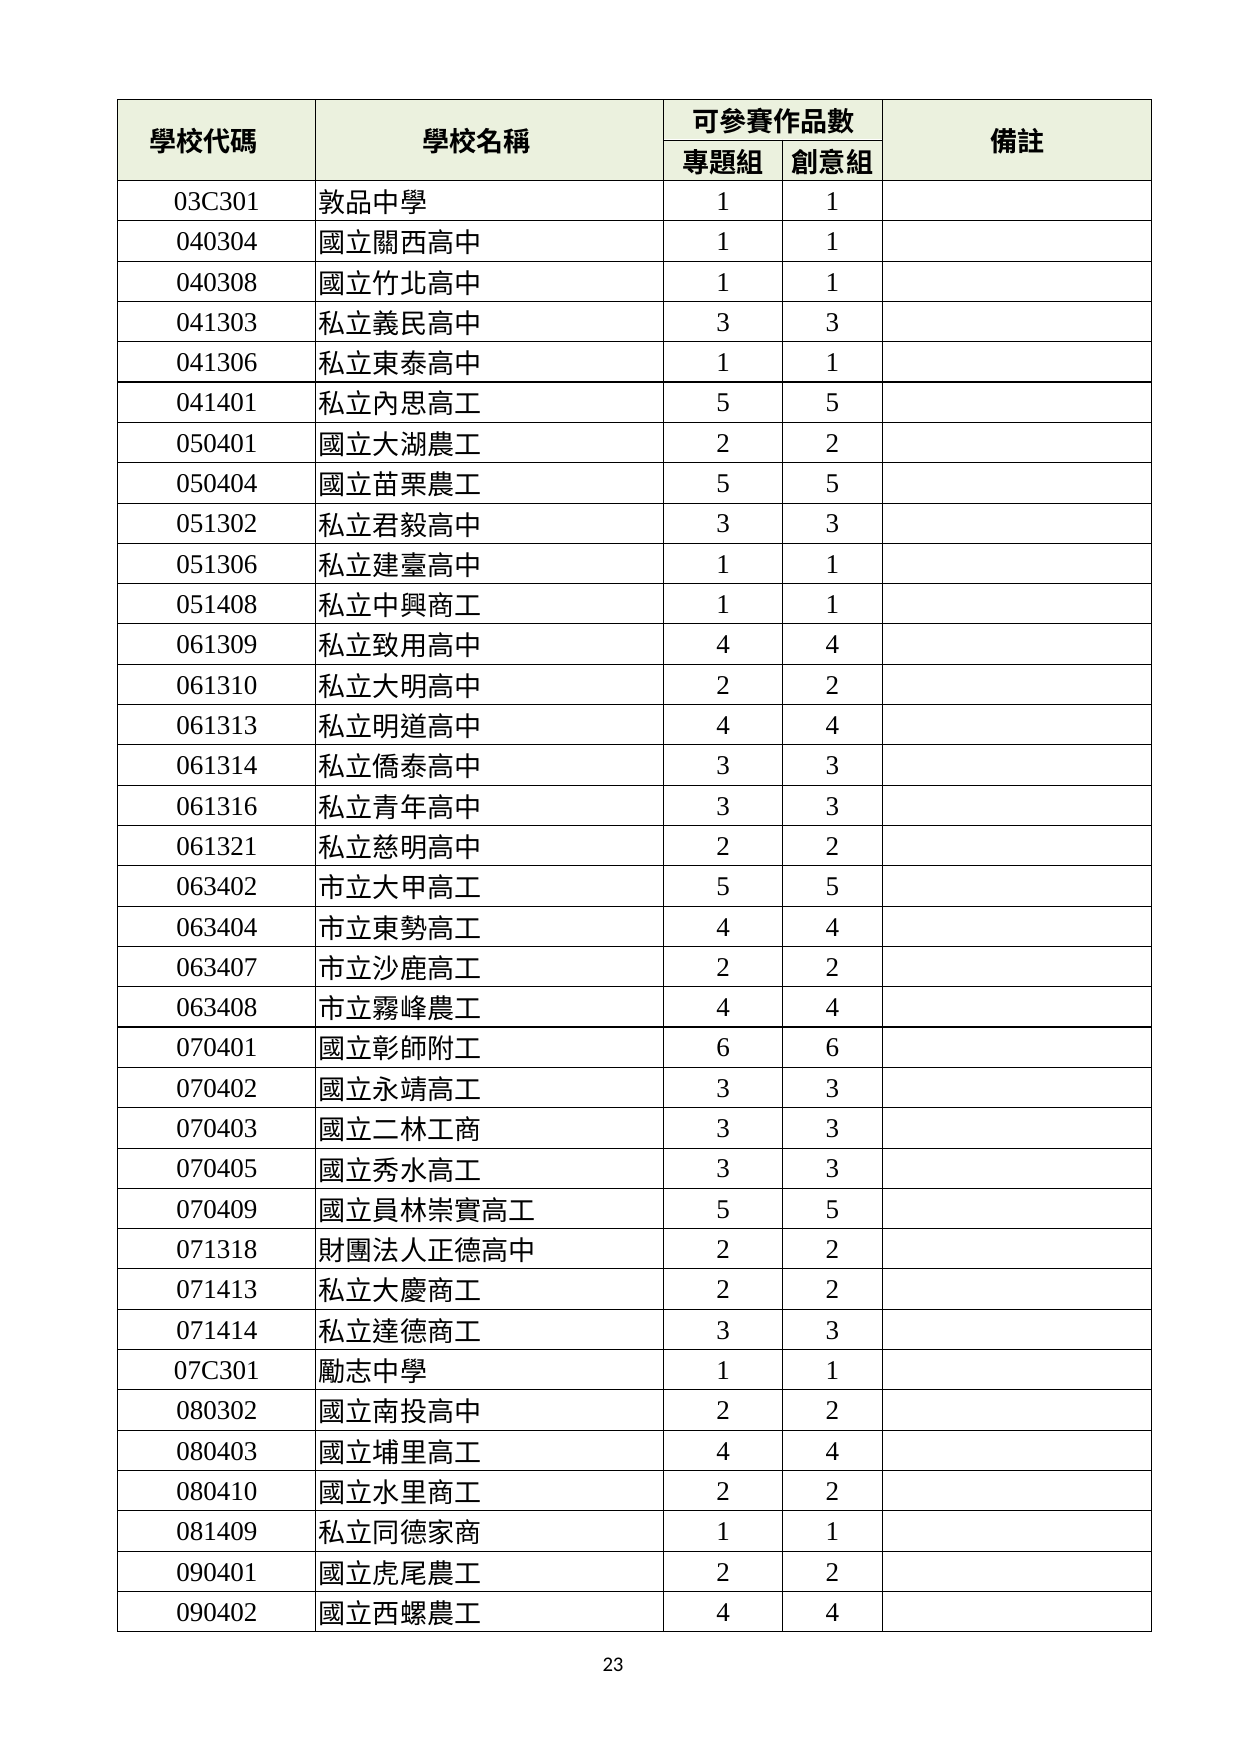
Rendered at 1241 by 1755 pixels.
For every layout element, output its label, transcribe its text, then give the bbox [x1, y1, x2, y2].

table_cell 051302 [118, 504, 315, 543]
table_cell 1 [783, 342, 882, 381]
table_cell 070405 [118, 1149, 315, 1188]
table_cell 5 [783, 463, 882, 502]
table_cell 國立苗栗農工 [316, 463, 663, 502]
table_cell 國立秀水高工 [316, 1149, 663, 1188]
table_cell 4 [783, 624, 882, 664]
table_cell 私立青年高中 [316, 786, 663, 825]
table_cell 3 [664, 302, 782, 341]
table_cell 國立關西高中 [316, 221, 663, 261]
table_header 備註 [883, 100, 1151, 180]
table_cell 4 [783, 1431, 882, 1470]
table_cell 3 [664, 1068, 782, 1107]
table_cell 4 [664, 1431, 782, 1470]
table_cell 061313 [118, 705, 315, 744]
table_cell 1 [664, 262, 782, 301]
table_cell [883, 302, 1151, 341]
table_cell 1 [783, 221, 882, 261]
table_cell 市立大甲高工 [316, 866, 663, 906]
table_cell 私立致用高中 [316, 624, 663, 664]
table_cell 063402 [118, 866, 315, 906]
table_cell 071318 [118, 1229, 315, 1268]
table_cell 4 [664, 624, 782, 664]
table_cell 3 [664, 1310, 782, 1349]
table_cell 070409 [118, 1189, 315, 1228]
table_cell 國立西螺農工 [316, 1592, 663, 1631]
table_cell 1 [664, 1511, 782, 1551]
table_cell [883, 907, 1151, 946]
table_cell [883, 705, 1151, 744]
table_cell [883, 1552, 1151, 1591]
table_cell [883, 826, 1151, 865]
table_cell 私立內思高工 [316, 383, 663, 422]
table_cell 2 [664, 423, 782, 462]
table_cell 5 [783, 866, 882, 906]
table_cell 2 [664, 826, 782, 865]
table_cell [883, 745, 1151, 784]
table_cell 1 [783, 544, 882, 583]
table_cell 國立二林工商 [316, 1108, 663, 1147]
table_cell [883, 584, 1151, 623]
table_cell 私立中興商工 [316, 584, 663, 623]
table_cell 5 [664, 383, 782, 422]
table_cell 市立沙鹿高工 [316, 947, 663, 986]
table_cell 私立同德家商 [316, 1511, 663, 1551]
table_cell 1 [783, 584, 882, 623]
table_cell [883, 1189, 1151, 1228]
table_cell 6 [783, 1028, 882, 1067]
table_cell 5 [783, 1189, 882, 1228]
table_cell 敦品中學 [316, 181, 663, 220]
table_cell 2 [664, 1471, 782, 1510]
table_cell [883, 544, 1151, 583]
table_cell 私立大明高中 [316, 665, 663, 704]
table_cell 2 [664, 1269, 782, 1309]
table_cell 私立大慶商工 [316, 1269, 663, 1309]
table_cell 勵志中學 [316, 1350, 663, 1389]
table_cell 私立明道高中 [316, 705, 663, 744]
table_cell [883, 221, 1151, 261]
table_cell 私立達德商工 [316, 1310, 663, 1349]
table_cell 080403 [118, 1431, 315, 1470]
table_cell [883, 423, 1151, 462]
table_cell 4 [783, 907, 882, 946]
table_cell 3 [783, 1149, 882, 1188]
table_cell 4 [664, 987, 782, 1026]
table_cell 3 [664, 1108, 782, 1147]
table_cell 私立僑泰高中 [316, 745, 663, 784]
table_cell 2 [783, 1552, 882, 1591]
table_cell 2 [664, 1390, 782, 1429]
table_cell 061314 [118, 745, 315, 784]
table_cell 私立慈明高中 [316, 826, 663, 865]
table_cell 市立霧峰農工 [316, 987, 663, 1026]
table_cell 1 [783, 181, 882, 220]
table_cell 3 [664, 786, 782, 825]
table_cell [883, 1108, 1151, 1147]
table_header 學校名稱 [316, 100, 663, 180]
table_cell 070402 [118, 1068, 315, 1107]
table_cell 2 [783, 826, 882, 865]
table_cell [883, 1390, 1151, 1429]
table_cell [883, 262, 1151, 301]
table_cell 3 [783, 745, 882, 784]
table_cell 071414 [118, 1310, 315, 1349]
table_cell 051408 [118, 584, 315, 623]
table_cell 061309 [118, 624, 315, 664]
table_cell 063404 [118, 907, 315, 946]
table_cell 專題組 [664, 141, 782, 180]
table_cell [883, 181, 1151, 220]
table_cell 國立水里商工 [316, 1471, 663, 1510]
table_cell 3 [664, 745, 782, 784]
table_cell [883, 786, 1151, 825]
table_cell 2 [664, 665, 782, 704]
table_cell 3 [664, 504, 782, 543]
table_cell 041306 [118, 342, 315, 381]
table_cell 4 [783, 1592, 882, 1631]
table_cell 國立南投高中 [316, 1390, 663, 1429]
table_cell 050401 [118, 423, 315, 462]
table_header 學校代碼 [118, 100, 315, 180]
table_cell [883, 1028, 1151, 1067]
table_cell 創意組 [783, 141, 882, 180]
table_cell [883, 947, 1151, 986]
table_cell 2 [783, 1471, 882, 1510]
table_cell 041401 [118, 383, 315, 422]
table_cell 5 [664, 463, 782, 502]
table_cell 私立東泰高中 [316, 342, 663, 381]
table_cell 090401 [118, 1552, 315, 1591]
table_cell 3 [783, 1068, 882, 1107]
table_cell 3 [783, 786, 882, 825]
table_cell 061321 [118, 826, 315, 865]
table_cell 1 [664, 221, 782, 261]
table_cell 1 [664, 544, 782, 583]
table_cell 4 [783, 987, 882, 1026]
table_cell 私立建臺高中 [316, 544, 663, 583]
table_cell [883, 1149, 1151, 1188]
table_cell 061310 [118, 665, 315, 704]
table_cell 4 [664, 705, 782, 744]
table_cell 081409 [118, 1511, 315, 1551]
table_cell 3 [783, 302, 882, 341]
table_cell 5 [664, 1189, 782, 1228]
table_cell 2 [783, 1269, 882, 1309]
table_cell 1 [783, 262, 882, 301]
table_cell 2 [783, 1390, 882, 1429]
table_cell 3 [783, 1310, 882, 1349]
table_header 可參賽作品數 [664, 100, 882, 139]
table_cell 03C301 [118, 181, 315, 220]
table_cell [883, 1350, 1151, 1389]
table_cell [883, 342, 1151, 381]
table_cell 2 [783, 1229, 882, 1268]
table_cell 3 [783, 504, 882, 543]
table_cell 國立竹北高中 [316, 262, 663, 301]
table_cell 1 [664, 584, 782, 623]
table_cell 071413 [118, 1269, 315, 1309]
table_cell [883, 1269, 1151, 1309]
table_cell [883, 1511, 1151, 1551]
table_cell 財團法人正德高中 [316, 1229, 663, 1268]
table_cell 090402 [118, 1592, 315, 1631]
table_cell 2 [783, 665, 882, 704]
table_cell [883, 1431, 1151, 1470]
table_cell 1 [664, 342, 782, 381]
table_cell 2 [783, 947, 882, 986]
table_cell 國立埔里高工 [316, 1431, 663, 1470]
table_cell 1 [664, 181, 782, 220]
table_cell 2 [664, 947, 782, 986]
table_cell 040304 [118, 221, 315, 261]
table_cell 061316 [118, 786, 315, 825]
table_cell [883, 1471, 1151, 1510]
table_cell 063408 [118, 987, 315, 1026]
table_cell 041303 [118, 302, 315, 341]
table_cell 1 [783, 1511, 882, 1551]
table_cell 063407 [118, 947, 315, 986]
table_cell [883, 463, 1151, 502]
table_cell [883, 1310, 1151, 1349]
table_cell [883, 624, 1151, 664]
table_cell 051306 [118, 544, 315, 583]
table_cell 070403 [118, 1108, 315, 1147]
table_cell 國立虎尾農工 [316, 1552, 663, 1591]
table_cell 2 [664, 1229, 782, 1268]
table_cell 080302 [118, 1390, 315, 1429]
table_cell 國立員林崇實高工 [316, 1189, 663, 1228]
table_cell [883, 866, 1151, 906]
table_cell 3 [664, 1149, 782, 1188]
table_cell [883, 665, 1151, 704]
table_cell 1 [783, 1350, 882, 1389]
table_cell 4 [783, 705, 882, 744]
table_cell 5 [664, 866, 782, 906]
table_cell [883, 987, 1151, 1026]
table_cell 4 [664, 1592, 782, 1631]
table_cell 07C301 [118, 1350, 315, 1389]
table_cell 私立義民高中 [316, 302, 663, 341]
table_cell 040308 [118, 262, 315, 301]
table_cell [883, 383, 1151, 422]
table_cell 國立大湖農工 [316, 423, 663, 462]
table_cell 4 [664, 907, 782, 946]
table_cell 1 [664, 1350, 782, 1389]
table_cell 5 [783, 383, 882, 422]
table_cell 私立君毅高中 [316, 504, 663, 543]
table_cell 6 [664, 1028, 782, 1067]
table_cell 2 [783, 423, 882, 462]
table_cell [883, 1229, 1151, 1268]
table_cell 050404 [118, 463, 315, 502]
table_cell [883, 1592, 1151, 1631]
table_cell [883, 1068, 1151, 1107]
table_cell 070401 [118, 1028, 315, 1067]
table_cell 市立東勢高工 [316, 907, 663, 946]
table_cell 2 [664, 1552, 782, 1591]
table_cell 080410 [118, 1471, 315, 1510]
table_cell 國立永靖高工 [316, 1068, 663, 1107]
table_cell 國立彰師附工 [316, 1028, 663, 1067]
table_cell 3 [783, 1108, 882, 1147]
table_cell [883, 504, 1151, 543]
